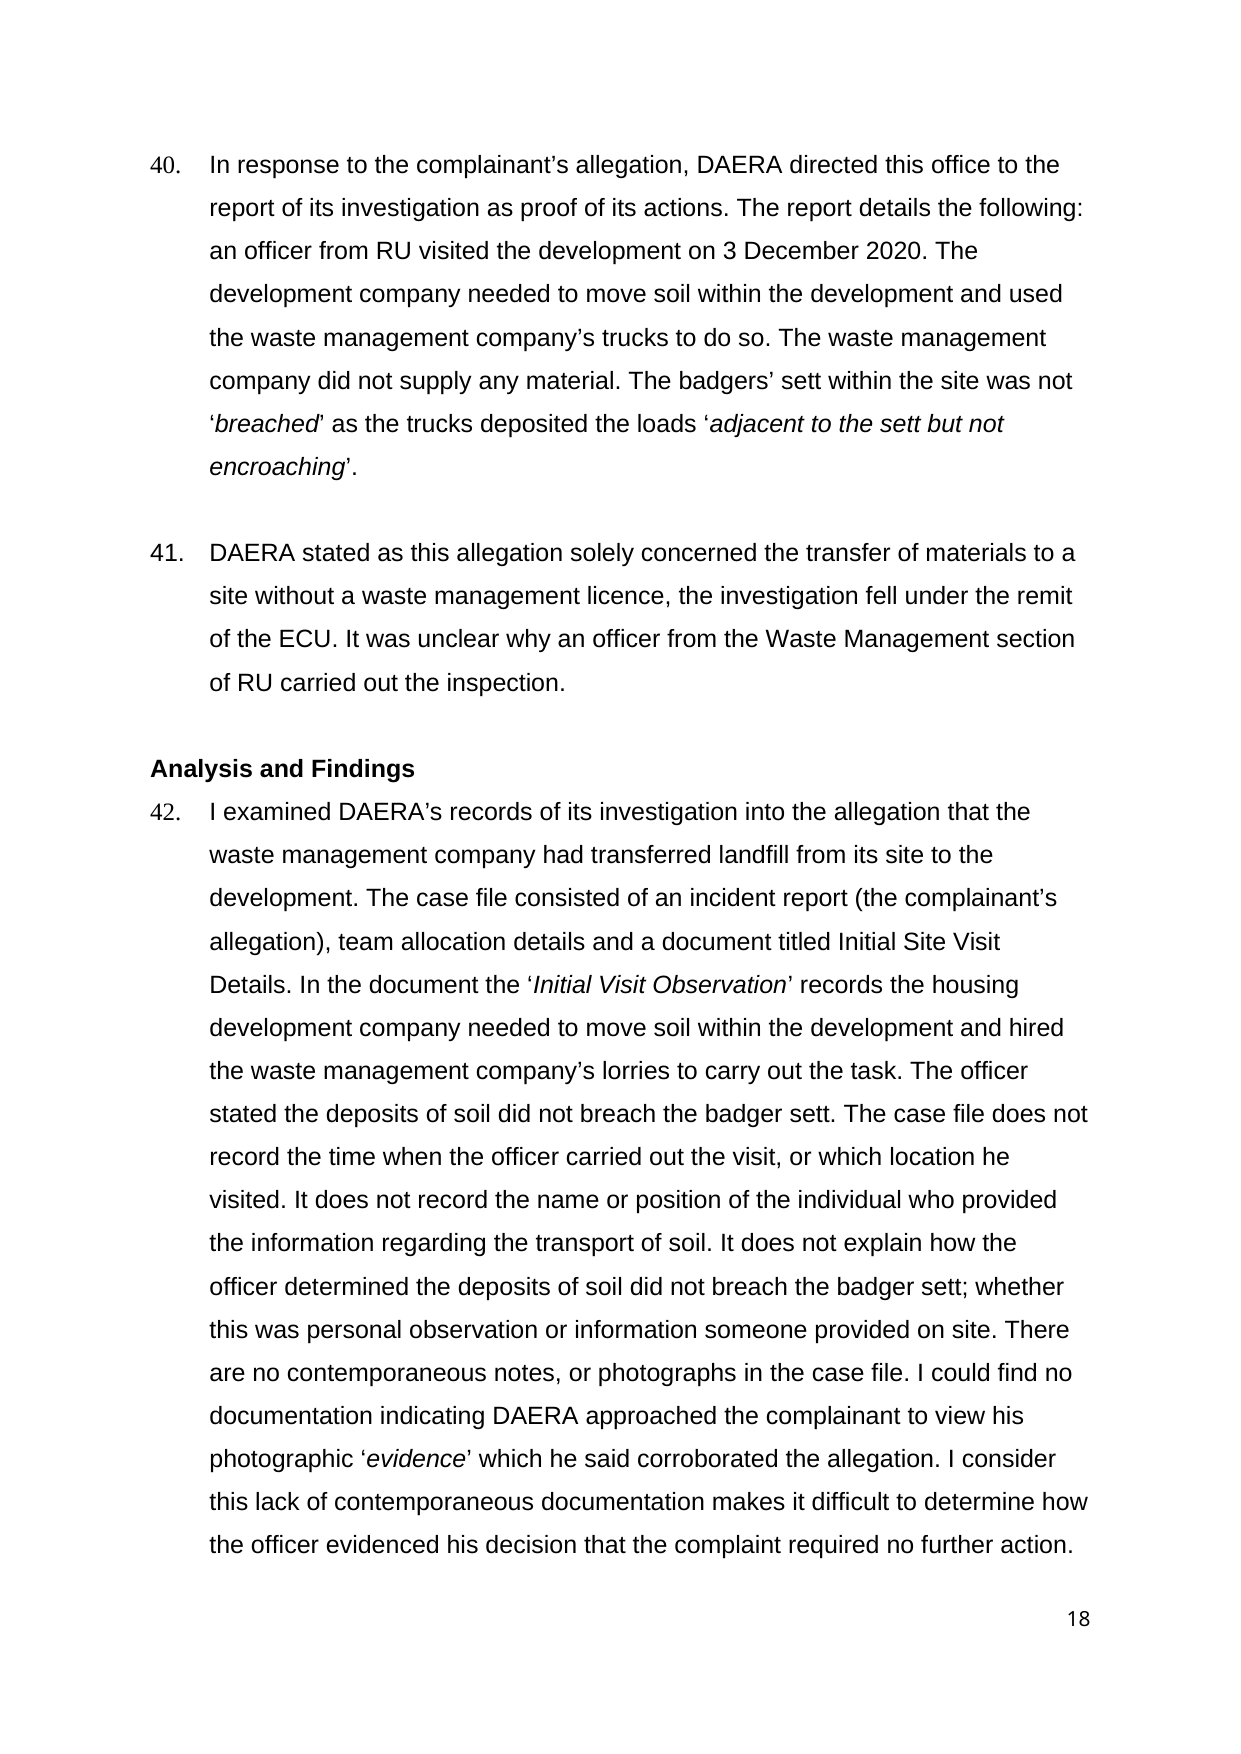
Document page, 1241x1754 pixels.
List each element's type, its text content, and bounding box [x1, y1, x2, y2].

text Analysis and Findings [150, 754, 1090, 783]
list DAERA stated as this allegation solely concerned the transfer of materials to a site without a waste management licence, the investigation fell under the remit of the ECU. It was unclear why an officer from the Waste Management section of RU carried out the inspection. [150, 538, 1090, 696]
list In response to the complainant’s allegation, DAERA directed this office to the report of its investigation as proof of its actions. The report details the following: an officer from RU visited the development on 3 December 2020. The development company needed to move soil within the development and used the waste management company’s trucks to do so. The waste management company did not supply any material. The badgers’ sett within the site was not ‘breached’ as the trucks deposited the loads ‘adjacent to the sett but not encroaching’. [150, 150, 1090, 481]
list I examined DAERA’s records of its investigation into the allegation that the waste management company had transferred landfill from its site to the development. The case file consisted of an incident report (the complainant’s allegation), team allocation details and a document titled Initial Site Visit Details. In the document the ‘Initial Visit Observation’ records the housing development company needed to move soil within the development and hired the waste management company’s lorries to carry out the task. The officer stated the deposits of soil did not breach the badger sett. The case file does not record the time when the officer carried out the visit, or which location he visited. It does not record the name or position of the individual who provided the information regarding the transport of soil. It does not explain how the officer determined the deposits of soil did not breach the badger sett; whether this was personal observation or information someone provided on site. There are no contemporaneous notes, or photographs in the case file. I could find no documentation indicating DAERA approached the complainant to view his photographic ‘evidence’ which he said corroborated the allegation. I consider this lack of contemporaneous documentation makes it difficult to determine how the officer evidenced his decision that the complaint required no further action. [150, 797, 1090, 1559]
